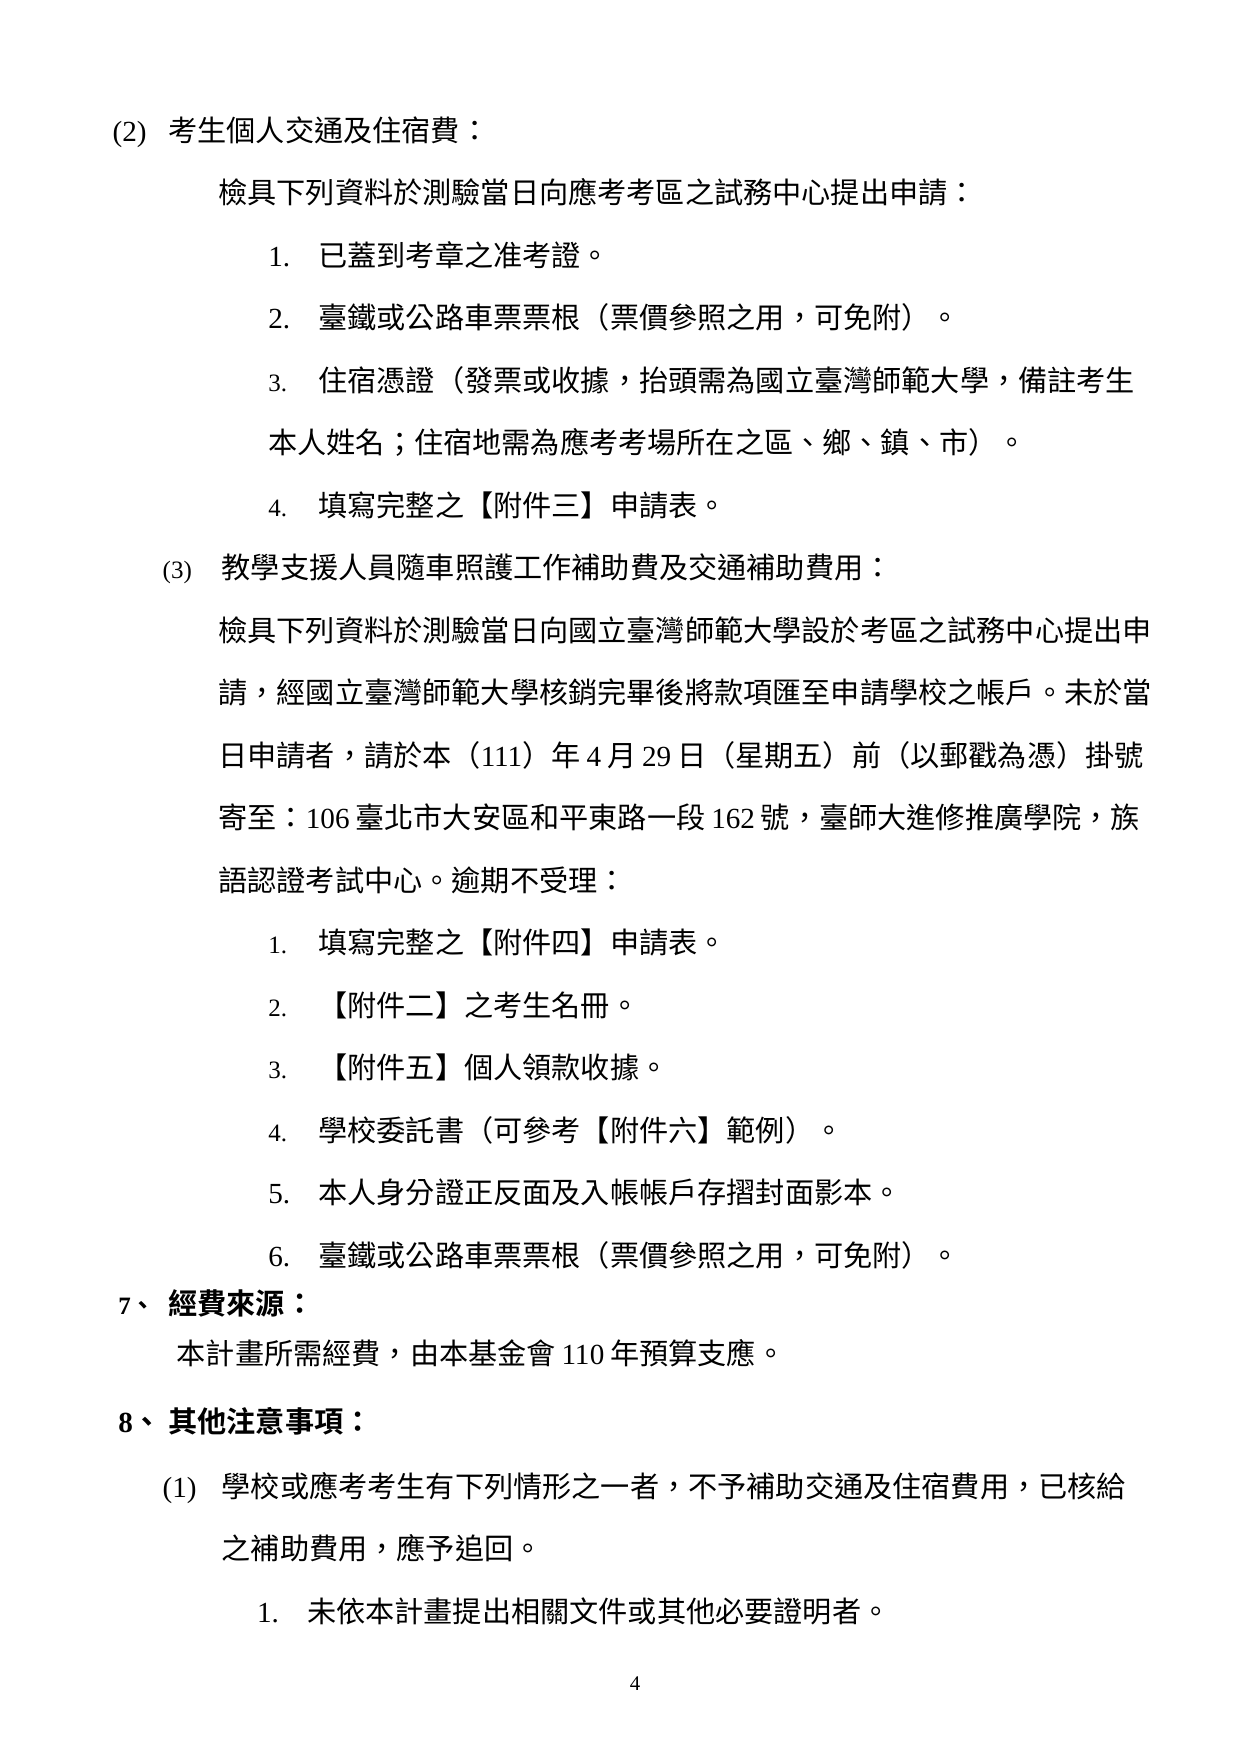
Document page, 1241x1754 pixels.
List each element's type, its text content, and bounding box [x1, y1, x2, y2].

list 教學支援人員隨車照護工作補助費及交通補助費用： [162, 524, 1152, 587]
list 未依本計畫提出相關文件或其他必要證明者。 [257, 1568, 1152, 1630]
list 【附件五】個人領款收據。 [268, 1024, 1152, 1087]
list 住宿憑證（發票或收據，抬頭需為國立臺灣師範大學，備註考生本人姓名；住宿地需為應考考場所在之區、鄉、鎮、市）。 [268, 337, 1152, 462]
list 學校或應考考生有下列情形之一者，不予補助交通及住宿費用，已核給之補助費用，應予追回。 [162, 1443, 1152, 1568]
list 臺鐵或公路車票票根（票價參照之用，可免附）。 [268, 1212, 1152, 1274]
list 經費來源： [118, 1274, 1152, 1324]
text 檢具下列資料於測驗當日向國立臺灣師範大學設於考區之試務中心提出申請，經國立臺灣師範大學核銷完畢後將款項匯至申請學校之帳戶。未於當日申請者，請於本（111）年4月29日（星期五）前（以郵戳為憑）掛號寄至：106臺北市大安區和平東路一段162號，臺師大進修推廣學院，族語認證考試中心。逾期不受理： [218, 587, 1152, 899]
list 臺鐵或公路車票票根（票價參照之用，可免附）。 [268, 274, 1152, 337]
list 其他注意事項： [118, 1393, 1152, 1443]
list 填寫完整之【附件四】申請表。 [268, 899, 1152, 962]
text 檢具下列資料於測驗當日向應考考區之試務中心提出申請： [218, 149, 1152, 212]
list 【附件二】之考生名冊。 [268, 962, 1152, 1024]
text 本計畫所需經費，由本基金會110年預算支應。 [118, 1324, 1152, 1374]
list 已蓋到考章之准考證。 [268, 212, 1152, 274]
list 本人身分證正反面及入帳帳戶存摺封面影本。 [268, 1149, 1152, 1212]
list 學校委託書（可參考【附件六】範例）。 [268, 1087, 1152, 1149]
list 考生個人交通及住宿費： [112, 87, 1152, 149]
list 填寫完整之【附件三】申請表。 [268, 462, 1152, 524]
